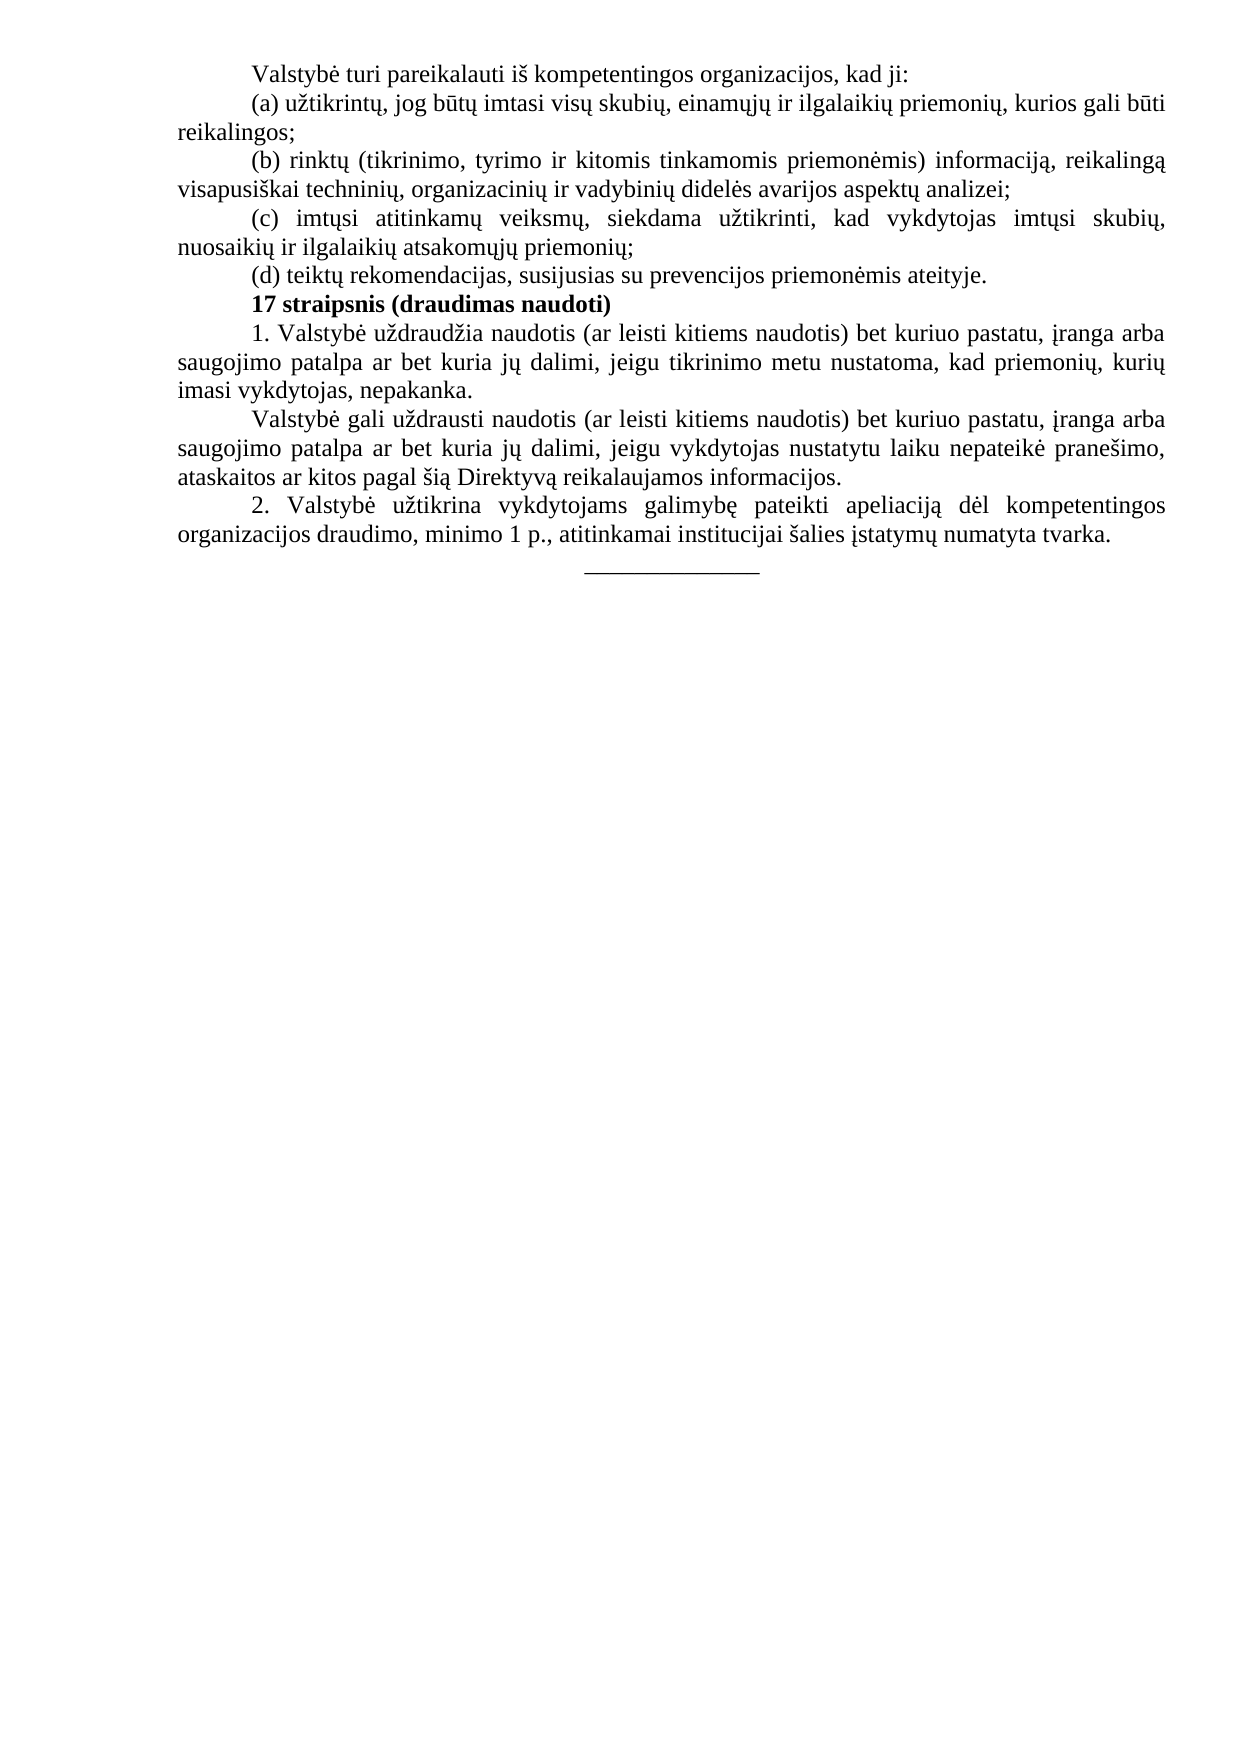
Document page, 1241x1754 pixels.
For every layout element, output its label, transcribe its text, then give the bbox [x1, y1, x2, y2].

text ______________ [177, 548, 1166, 577]
text (a) užtikrintų, jog būtų imtasi visų skubių, einamųjų ir ilgalaikių priemonių, kurios gali būti reikalingos; [177, 88, 1166, 145]
text Valstybė turi pareikalauti iš kompetentingos organizacijos, kad ji: [177, 59, 1166, 88]
text 2. Valstybė užtikrina vykdytojams galimybę pateikti apeliaciją dėl kompetentingos organizacijos draudimo, minimo 1 p., atitinkamai institucijai šalies įstatymų numatyta tvarka. [177, 490, 1166, 548]
text (b) rinktų (tikrinimo, tyrimo ir kitomis tinkamomis priemonėmis) informaciją, reikalingą visapusiškai techninių, organizacinių ir vadybinių didelės avarijos aspektų analizei; [177, 145, 1166, 203]
text 1. Valstybė uždraudžia naudotis (ar leisti kitiems naudotis) bet kuriuo pastatu, įranga arba saugojimo patalpa ar bet kuria jų dalimi, jeigu tikrinimo metu nustatoma, kad priemonių, kurių imasi vykdytojas, nepakanka. [177, 318, 1166, 404]
text (d) teiktų rekomendacijas, susijusias su prevencijos priemonėmis ateityje. [177, 260, 1166, 289]
text 17 straipsnis (draudimas naudoti) [210, 289, 1166, 318]
text (c) imtųsi atitinkamų veiksmų, siekdama užtikrinti, kad vykdytojas imtųsi skubių, nuosaikių ir ilgalaikių atsakomųjų priemonių; [177, 203, 1166, 260]
text Valstybė gali uždrausti naudotis (ar leisti kitiems naudotis) bet kuriuo pastatu, įranga arba saugojimo patalpa ar bet kuria jų dalimi, jeigu vykdytojas nustatytu laiku nepateikė pranešimo, ataskaitos ar kitos pagal šią Direktyvą reikalaujamos informacijos. [177, 404, 1166, 490]
